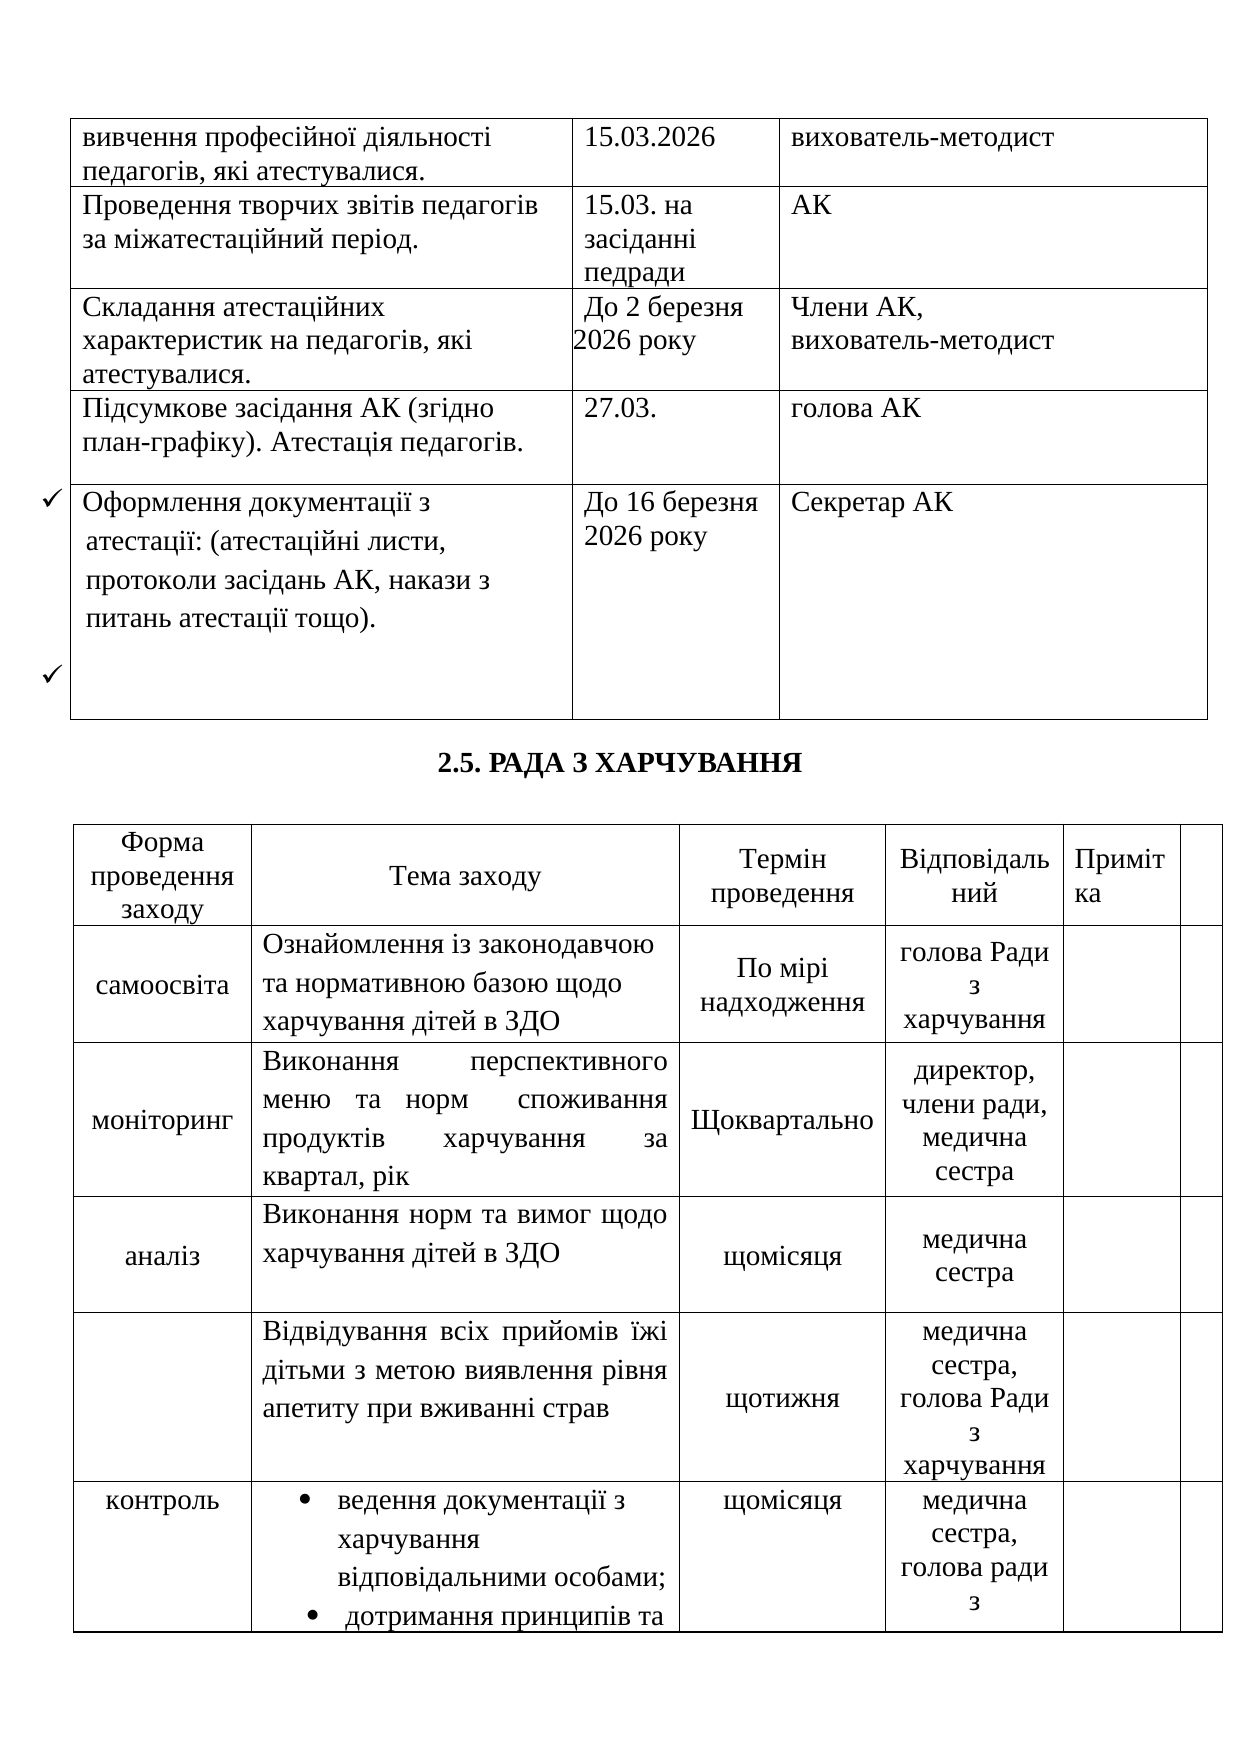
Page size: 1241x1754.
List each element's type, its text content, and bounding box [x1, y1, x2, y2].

table_cell [1064, 1482, 1180, 1631]
table_cell [1181, 1197, 1222, 1312]
table_cell 15.03.2026 [573, 119, 779, 186]
table_cell 15.03. на засіданні педради [573, 187, 779, 288]
subtitle 2.5. РАДА З ХАРЧУВАННЯ [118, 745, 1122, 779]
table_cell Відвідування всіх прийомів їжі дітьми з метою виявлення рівня апетиту при вживанні страв [252, 1313, 679, 1481]
table_cell [1181, 926, 1222, 1042]
table_cell Ознайомлення із законодавчою та нормативною базою щодо харчування дітей в ЗДО [252, 926, 679, 1042]
table_header Тема заходу [252, 825, 679, 925]
table_cell моніторинг [74, 1043, 251, 1196]
table_cell По мірі надходження [680, 926, 885, 1042]
table_cell До 2 березня 2026 року [573, 289, 779, 389]
table_cell контроль [74, 1482, 251, 1631]
table_cell директор, члени ради, медична сестра [886, 1043, 1063, 1196]
table_cell Оформлення документації з атестації: (атестаційні листи, протоколи засідань АК, накази з питань атестації тощо). [71, 485, 572, 719]
table_cell медична сестра, голова ради з [886, 1482, 1063, 1631]
table_cell [1064, 1043, 1180, 1196]
table_cell щомісяця [680, 1197, 885, 1312]
table_cell Щоквартально [680, 1043, 885, 1196]
table_cell [1064, 926, 1180, 1042]
table_cell Складання атестаційних характеристик на педагогів, які атестувалися. [71, 289, 572, 389]
table_cell самоосвіта [74, 926, 251, 1042]
table_header Термін проведення [680, 825, 885, 925]
table_cell голова Ради з харчування [886, 926, 1063, 1042]
table_cell аналіз [74, 1197, 251, 1312]
table_cell Секретар АК [780, 485, 1207, 719]
table_cell [1064, 1313, 1180, 1481]
table_cell вивчення професійної діяльності педагогів, які атестувалися. [71, 119, 572, 186]
table_cell голова АК [780, 391, 1207, 483]
table_header Примітка [1064, 825, 1180, 925]
table_cell щомісяця [680, 1482, 885, 1631]
table_cell Виконання перспективного меню та норм споживання продуктів харчування за квартал, рік [252, 1043, 679, 1196]
table_cell [74, 1313, 251, 1481]
table_cell Виконання норм та вимог щодо харчування дітей в ЗДО [252, 1197, 679, 1312]
table_cell вихователь-методист [780, 119, 1207, 186]
table_cell медична сестра [886, 1197, 1063, 1312]
table_cell ведення документації з харчування відповідальними особами; дотримання принципів та [252, 1482, 679, 1631]
table_cell Проведення творчих звітів педагогів за міжатестаційний період. [71, 187, 572, 288]
table_header Форма проведення заходу [74, 825, 251, 925]
table_cell щотижня [680, 1313, 885, 1481]
table_cell Підсумкове засідання АК (згідно план-графіку). Атестація педагогів. [71, 391, 572, 483]
table_header [1181, 825, 1222, 925]
table_cell Члени АК, вихователь-методист [780, 289, 1207, 389]
table_cell [1181, 1482, 1222, 1631]
table_header Відповідальний [886, 825, 1063, 925]
table_cell [1181, 1313, 1222, 1481]
table_cell [1064, 1197, 1180, 1312]
table_cell До 16 березня 2026 року [573, 485, 779, 719]
table_cell медична сестра, голова Ради з харчування [886, 1313, 1063, 1481]
table_cell [1181, 1043, 1222, 1196]
table_cell АК [780, 187, 1207, 288]
table_cell 27.03. [573, 391, 779, 483]
